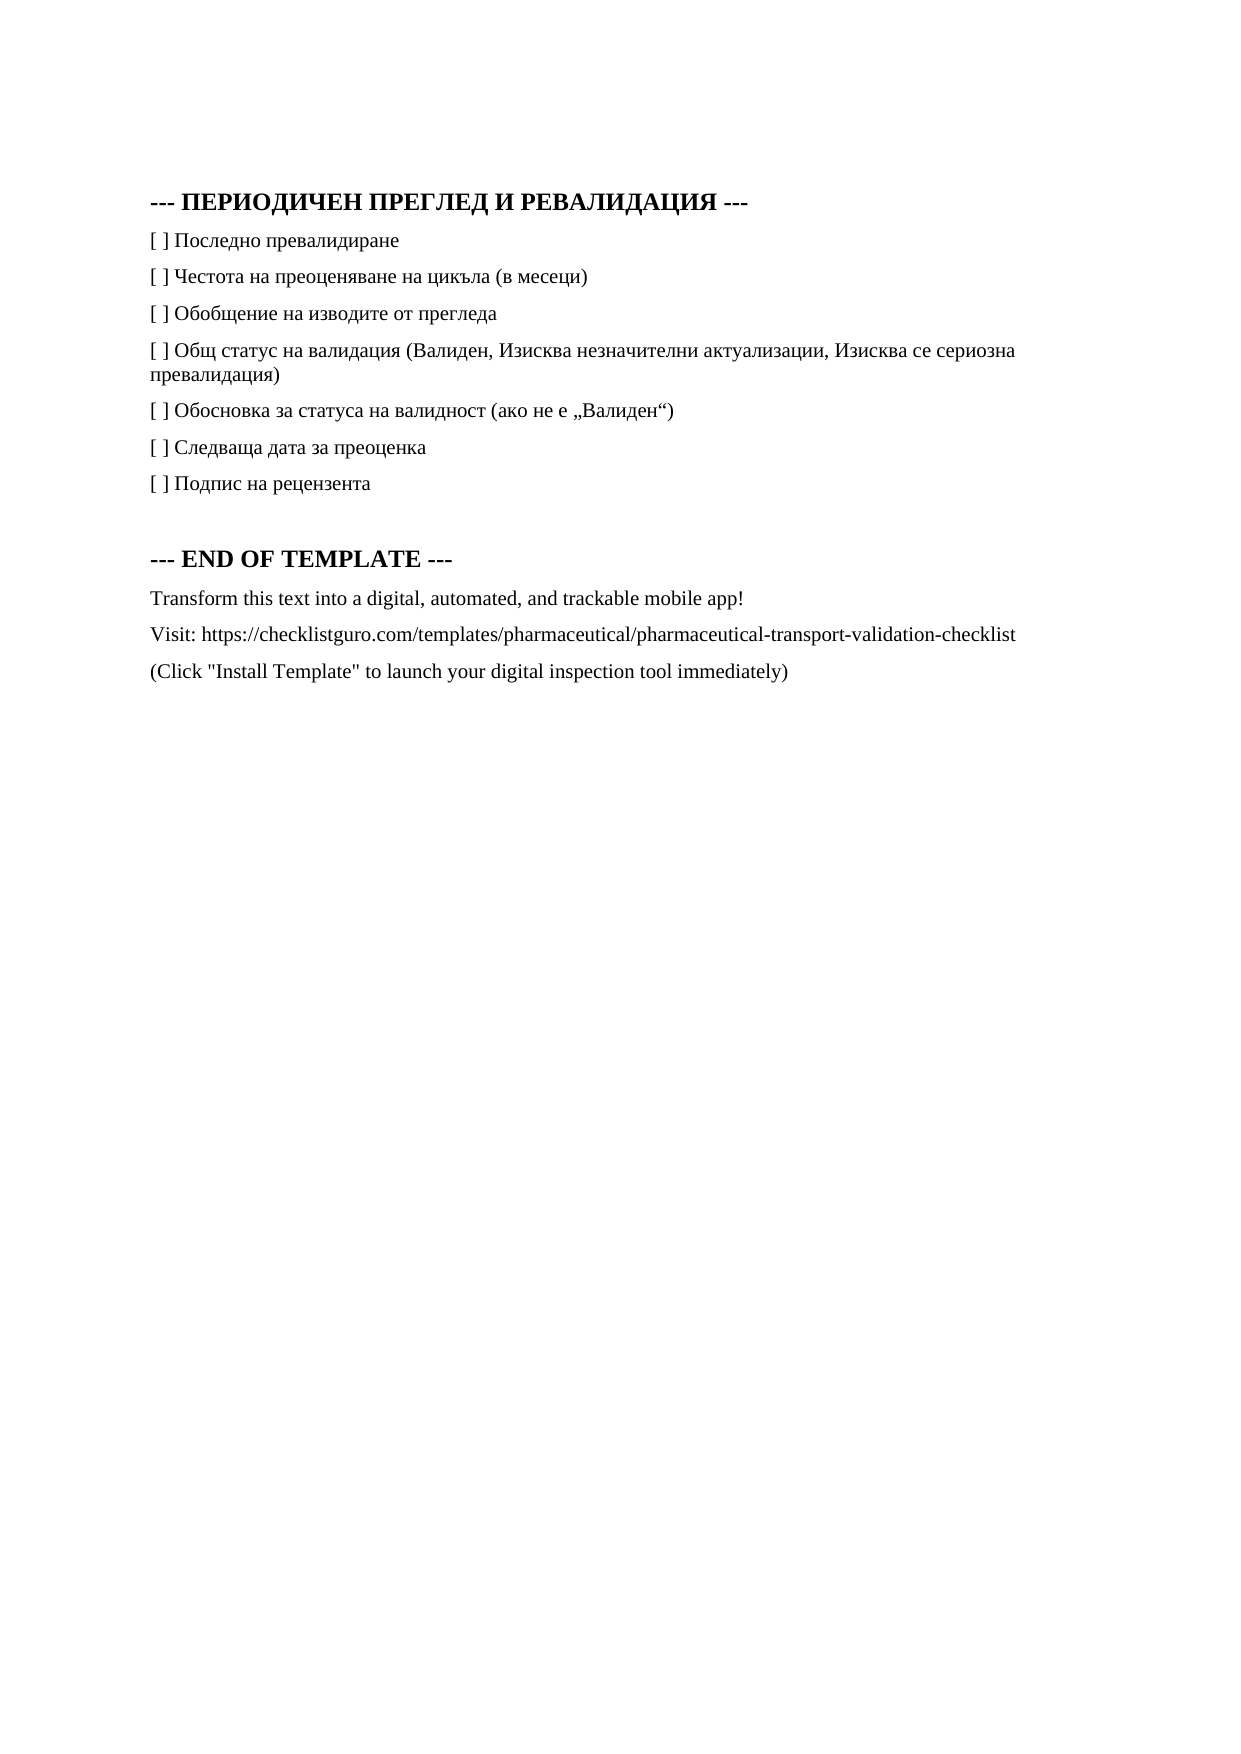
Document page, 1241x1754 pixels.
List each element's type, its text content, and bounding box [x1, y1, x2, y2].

text [ ] Следваща дата за преоценка [150, 435, 1090, 459]
text --- ПЕРИОДИЧЕН ПРЕГЛЕД И РЕВАЛИДАЦИЯ --- [150, 187, 1090, 215]
text [ ] Честота на преоценяване на цикъла (в месеци) [150, 264, 1090, 288]
text Transform this text into a digital, automated, and trackable mobile app! [150, 586, 1090, 610]
text [ ] Последно превалидиране [150, 228, 1090, 252]
text [ ] Обосновка за статуса на валидност (ако не е „Валиден“) [150, 398, 1090, 422]
text Visit: https://checklistguro.com/templates/pharmaceutical/pharmaceutical-transport-validation-checklist [150, 622, 1090, 646]
text [ ] Обобщение на изводите от прегледа [150, 301, 1090, 325]
text [ ] Подпис на рецензента [150, 471, 1090, 495]
text (Click "Install Template" to launch your digital inspection tool immediately) [150, 659, 1090, 683]
text [ ] Общ статус на валидация (Валиден, Изисква незначителни актуализации, Изисква се сериозна превалидация) [150, 337, 1090, 386]
text --- END OF TEMPLATE --- [150, 544, 1090, 573]
